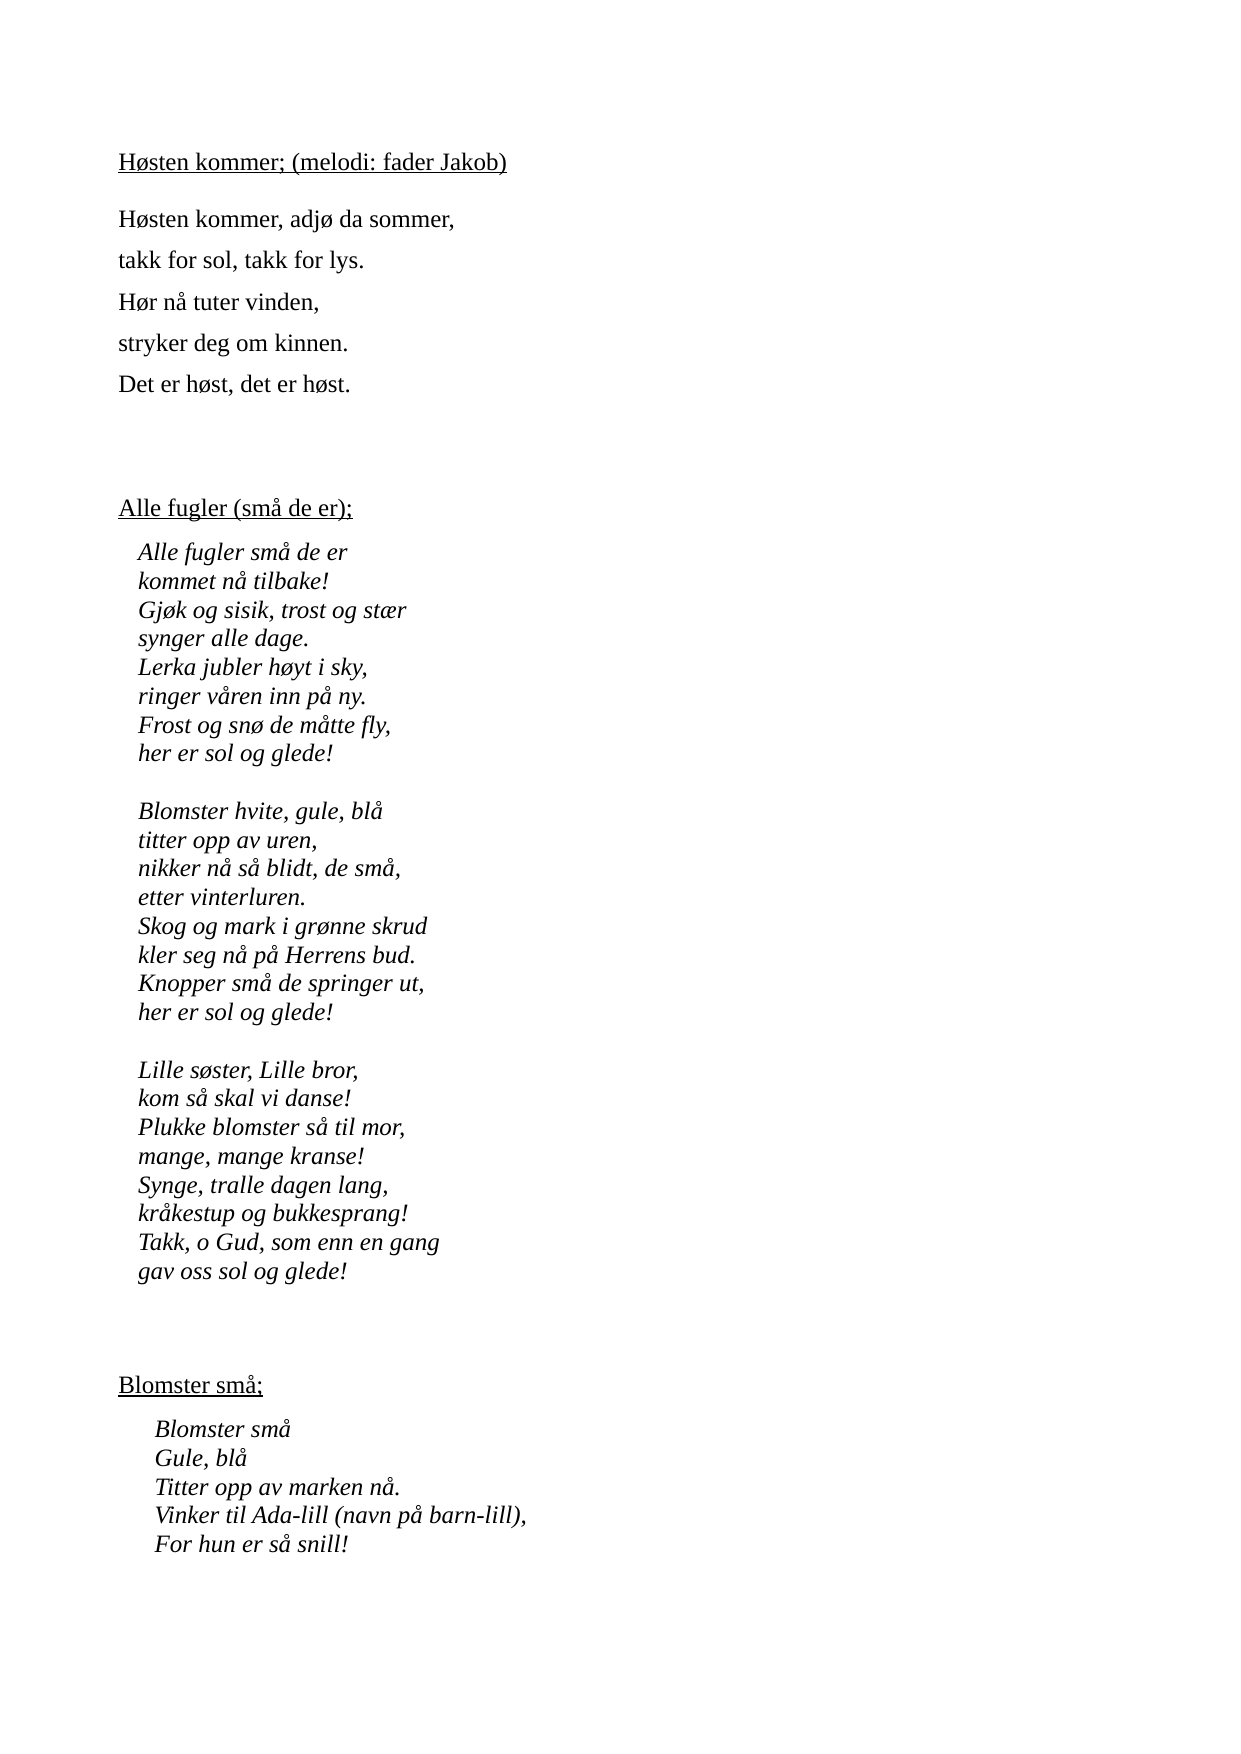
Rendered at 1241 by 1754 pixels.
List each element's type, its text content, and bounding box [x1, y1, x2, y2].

text Høsten kommer, adjø da sommer, [118, 204, 1122, 233]
table_header Blomster små Gule, blå Titter opp av marken nå. Vinker til Ada-lill (navn på barn-lill), For hun er så snill! [151, 1411, 1089, 1561]
text Det er høst, det er høst. [118, 369, 1122, 398]
text Hør nå tuter vinden, [118, 287, 1122, 316]
text stryker deg om kinnen. [118, 328, 1122, 357]
text takk for sol, takk for lys. [118, 246, 1122, 274]
text Alle fugler (små de er); [118, 493, 1122, 522]
text Høsten kommer; (melodi: fader Jakob) [118, 147, 1122, 176]
table_header Alle fugler små de er kommet nå tilbake! Gjøk og sisik, trost og stær synger alle dage. Lerka jubler høyt i sky, ringer våren inn på ny. Frost og snø de måtte fly, her er sol og glede! Blomster hvite, gule, blå titter opp av uren, nikker nå så blidt, de små, etter vinterluren. Skog og mark i grønne skrud kler seg nå på Herrens bud. Knopper små de springer ut, her er sol og glede! Lille søster, Lille bror, kom så skal vi danse! Plukke blomster så til mor, mange, mange kranse! Synge, tralle dagen lang, kråkestup og bukkesprang! Takk, o Gud, som enn en gang gav oss sol og glede! [135, 534, 460, 1288]
text Blomster små; [118, 1370, 1122, 1399]
